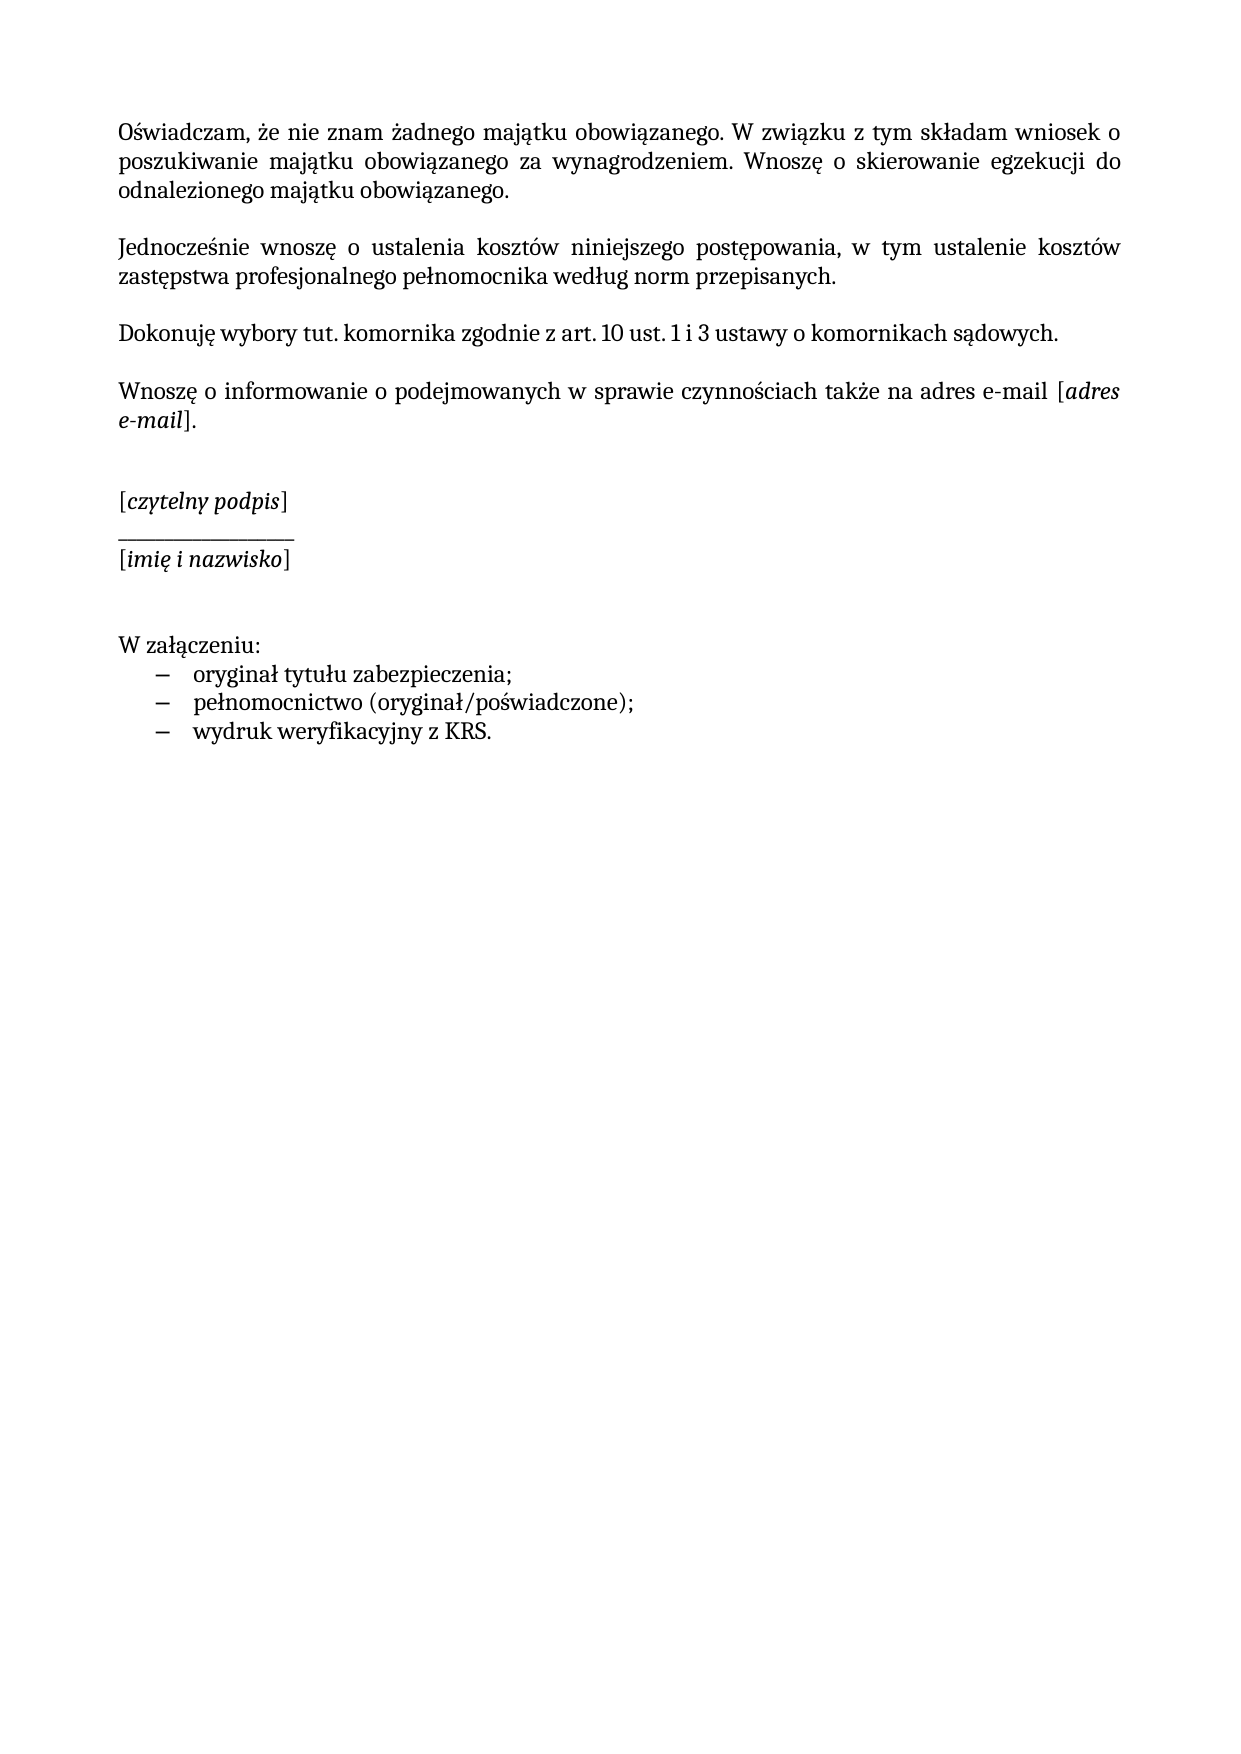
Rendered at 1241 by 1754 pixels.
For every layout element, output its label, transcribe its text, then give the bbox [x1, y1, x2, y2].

text Oświadczam, że nie znam żadnego majątku obowiązanego. W związku z tym składam wniosek o poszukiwanie majątku obowiązanego za wynagrodzeniem. Wnoszę o skierowanie egzekucji do odnalezionego majątku obowiązanego. [118, 118, 1122, 204]
text Wnoszę o informowanie o podejmowanych w sprawie czynnościach także na adres e-mail [adres e-mail]. [118, 377, 1122, 434]
text Dokonuję wybory tut. komornika zgodnie z art. 10 ust. 1 i 3 ustawy o komornikach sądowych. [118, 319, 1122, 348]
list pełnomocnictwo (oryginał/poświadczone); [156, 688, 1122, 717]
list wydruk weryfikacyjny z KRS. [156, 717, 1122, 746]
text [czytelny podpis] [118, 487, 1122, 516]
list oryginał tytułu zabezpieczenia; [156, 659, 1122, 688]
text [imię i nazwisko] [118, 544, 1122, 573]
text W załączeniu: [118, 631, 1122, 659]
text ___________________ [118, 516, 1122, 544]
text Jednocześnie wnoszę o ustalenia kosztów niniejszego postępowania, w tym ustalenie kosztów zastępstwa profesjonalnego pełnomocnika według norm przepisanych. [118, 233, 1122, 291]
